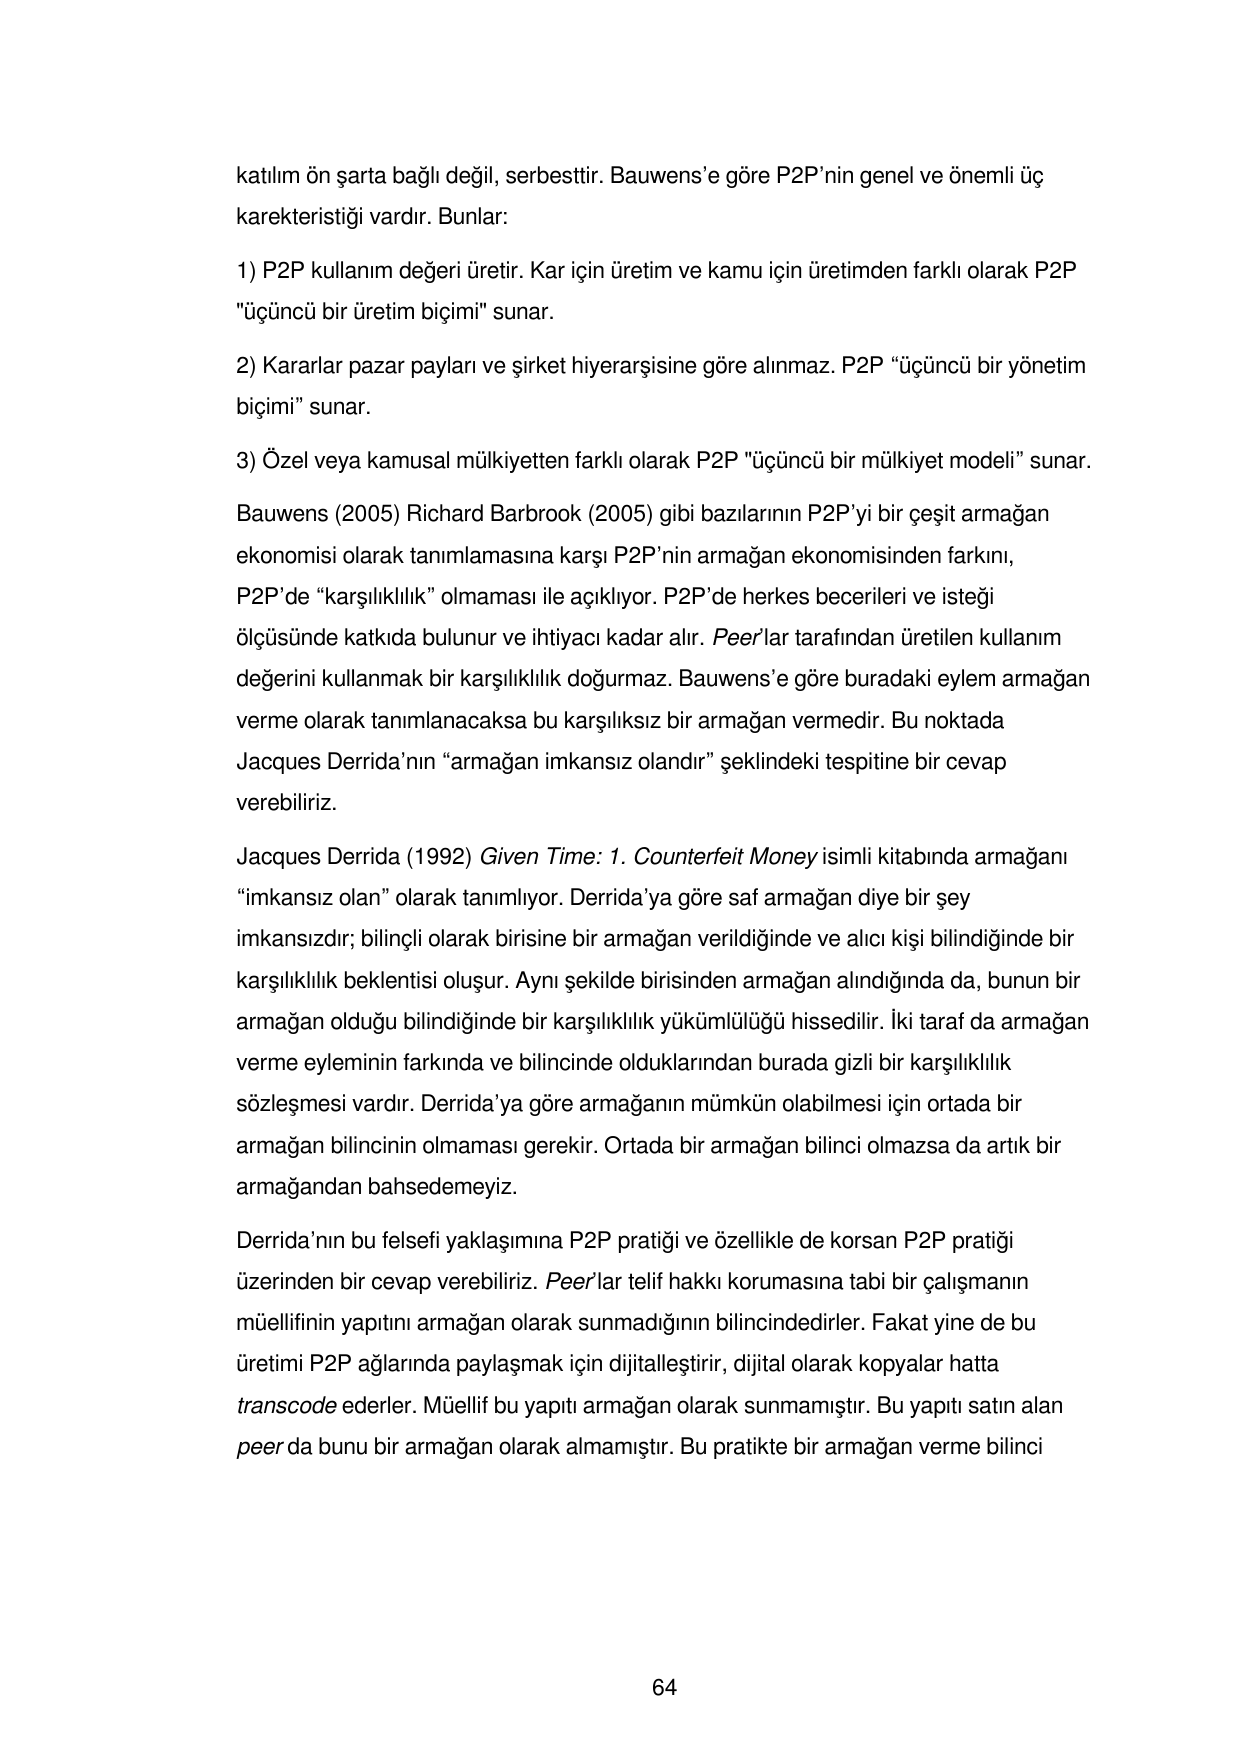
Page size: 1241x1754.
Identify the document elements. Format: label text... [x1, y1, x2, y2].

text Bauwens (2005) Richard Barbrook (2005) gibi bazılarının P2P’yi bir çeşit armağan ekonomisi olarak tanımlamasına karşı P2P’nin armağan ekonomisinden farkını, P2P’de “karşılıklılık” olmaması ile açıklıyor. P2P’de herkes becerileri ve isteği ölçüsünde katkıda bulunur ve ihtiyacı kadar alır. Peer’lar tarafından üretilen kullanım değerini kullanmak bir karşılıklılık doğurmaz. Bauwens’e göre buradaki eylem armağan verme olarak tanımlanacaksa bu karşılıksız bir armağan vermedir. Bu noktada Jacques Derrida’nın “armağan imkansız olandır” şeklindeki tespitine bir cevap verebiliriz. [236, 499, 1093, 815]
text 3) Özel veya kamusal mülkiyetten farklı olarak P2P "üçüncü bir mülkiyet modeli” sunar. [236, 445, 1093, 473]
text katılım ön şarta bağlı değil, serbesttir. Bauwens’e göre P2P’nin genel ve önemli üç karekteristiği vardır. Bunlar: [236, 160, 1093, 229]
text Jacques Derrida (1992) Given Time: 1. Counterfeit Money isimli kitabında armağanı “imkansız olan” olarak tanımlıyor. Derrida’ya göre saf armağan diye bir şey imkansızdır; bilinçli olarak birisine bir armağan verildiğinde ve alıcı kişi bilindiğinde bir karşılıklılık beklentisi oluşur. Aynı şekilde birisinden armağan alındığında da, bunun bir armağan olduğu bilindiğinde bir karşılıklılık yükümlülüğü hissedilir. İki taraf da armağan verme eyleminin farkında ve bilincinde olduklarından burada gizli bir karşılıklılık sözleşmesi vardır. Derrida’ya göre armağanın mümkün olabilmesi için ortada bir armağan bilincinin olmaması gerekir. Ortada bir armağan bilinci olmazsa da artık bir armağandan bahsedemeyiz. [236, 841, 1093, 1199]
text 2) Kararlar pazar payları ve şirket hiyerarşisine göre alınmaz. P2P “üçüncü bir yönetim biçimi” sunar. [236, 350, 1093, 419]
text Derrida’nın bu felsefi yaklaşımına P2P pratiği ve özellikle de korsan P2P pratiği üzerinden bir cevap verebiliriz. Peer’lar telif hakkı korumasına tabi bir çalışmanın müellifinin yapıtını armağan olarak sunmadığının bilincindedirler. Fakat yine de bu üretimi P2P ağlarında paylaşmak için dijitalleştirir, dijital olarak kopyalar hatta transcode ederler. Müellif bu yapıtı armağan olarak sunmamıştır. Bu yapıtı satın alan peer da bunu bir armağan olarak almamıştır. Bu pratikte bir armağan verme bilinci [236, 1225, 1093, 1459]
text 1) P2P kullanım değeri üretir. Kar için üretim ve kamu için üretimden farklı olarak P2P "üçüncü bir üretim biçimi" sunar. [236, 255, 1093, 324]
